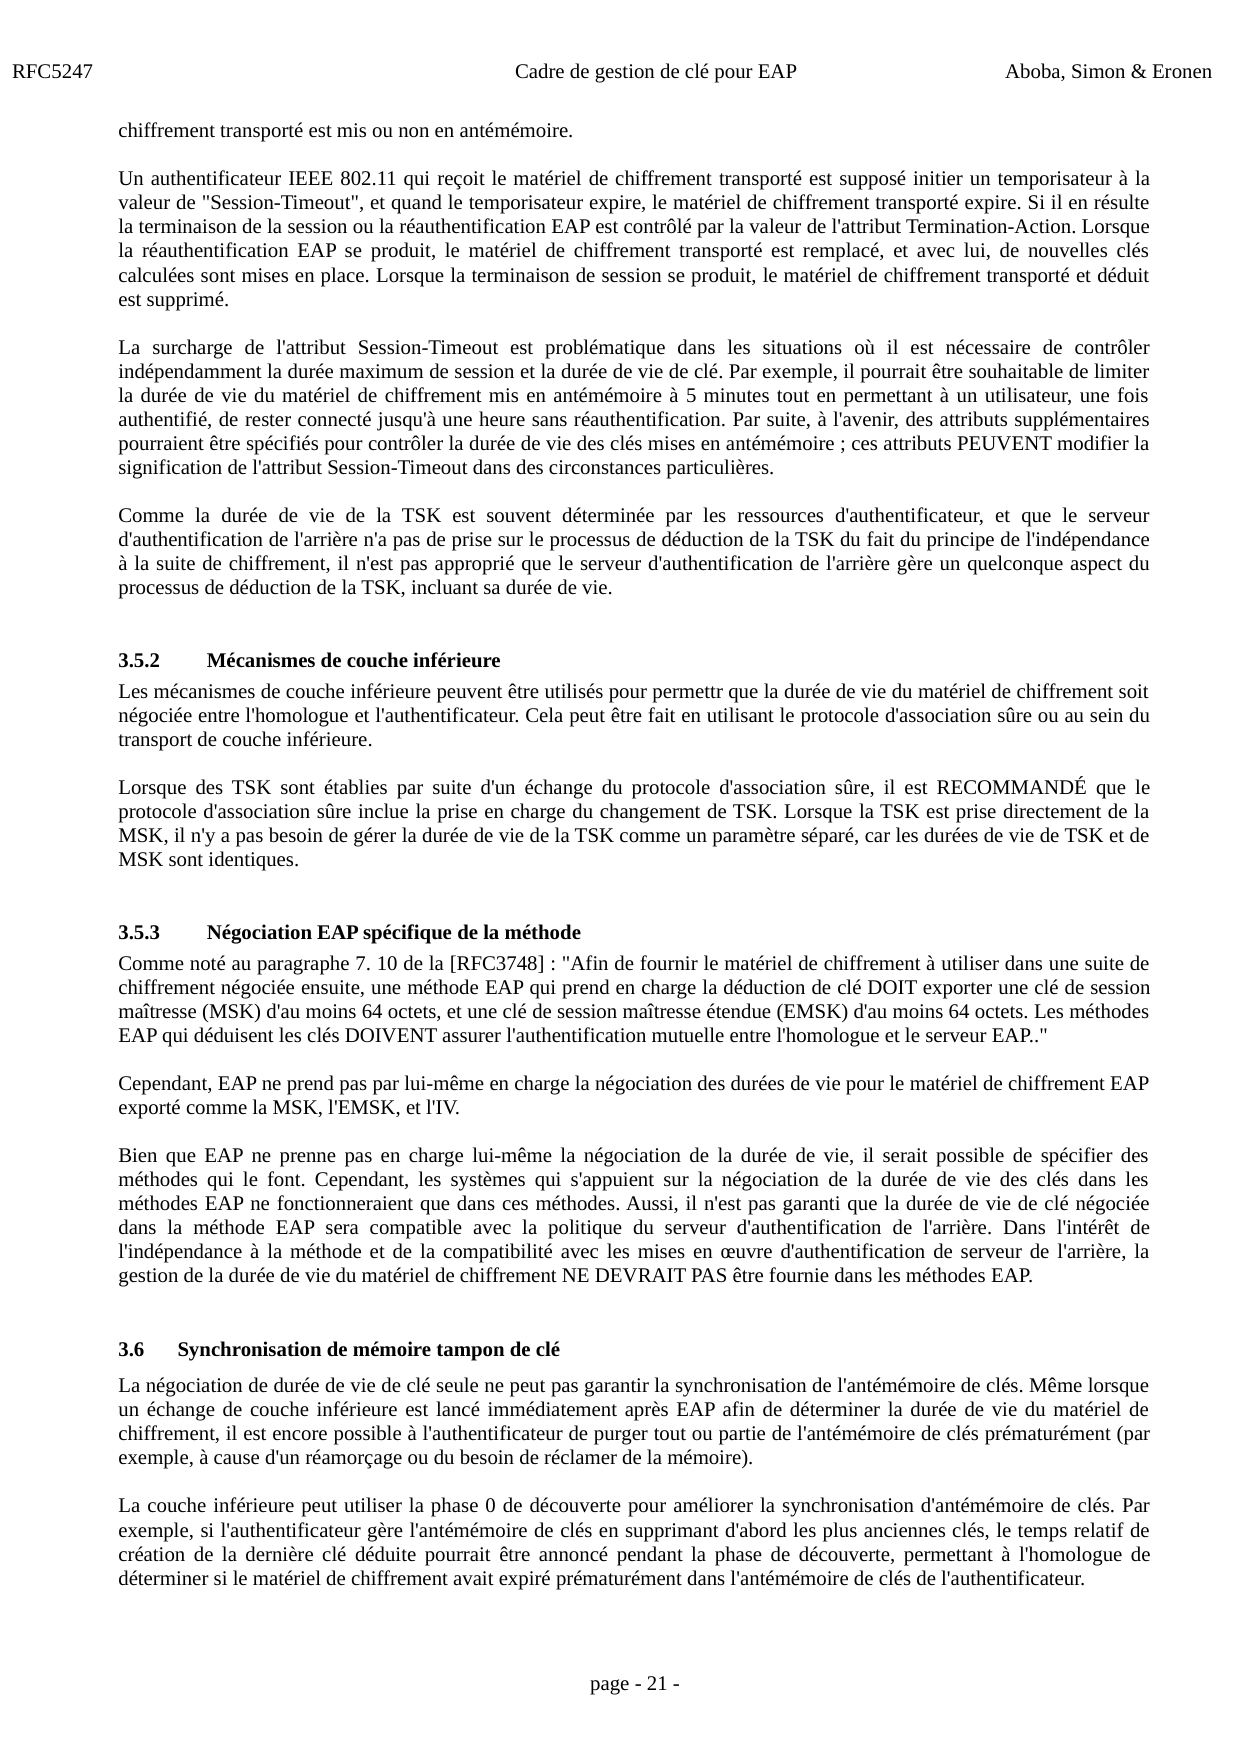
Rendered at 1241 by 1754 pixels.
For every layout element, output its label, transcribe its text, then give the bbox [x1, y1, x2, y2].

text La négociation de durée de vie de clé seule ne peut pas garantir la synchronisation de l'antémémoire de clés. Même lorsque un échange de couche inférieure est lancé immédiatement après EAP afin de déterminer la durée de vie du matériel de chiffrement, il est encore possible à l'authentificateur de purger tout ou partie de l'antémémoire de clés prématurément (par exemple, à cause d'un réamorçage ou du besoin de réclamer de la mémoire). [118, 1373, 1152, 1469]
text Lorsque des TSK sont établies par suite d'un échange du protocole d'association sûre, il est RECOMMANDÉ que le protocole d'association sûre inclue la prise en charge du changement de TSK. Lorsque la TSK est prise directement de la MSK, il n'y a pas besoin de gérer la durée de vie de la TSK comme un paramètre séparé, car les durées de vie de TSK et de MSK sont identiques. [118, 775, 1152, 871]
text Les mécanismes de couche inférieure peuvent être utilisés pour permettr que la durée de vie du matériel de chiffrement soit négociée entre l'homologue et l'authentificateur. Cela peut être fait en utilisant le protocole d'association sûre ou au sein du transport de couche inférieure. [118, 679, 1152, 751]
text Un authentificateur IEEE 802.11 qui reçoit le matériel de chiffrement transporté est supposé initier un temporisateur à la valeur de "Session-Timeout", et quand le temporisateur expire, le matériel de chiffrement transporté expire. Si il en résulte la terminaison de la session ou la réauthentification EAP est contrôlé par la valeur de l'attribut Termination-Action. Lorsque la réauthentification EAP se produit, le matériel de chiffrement transporté est remplacé, et avec lui, de nouvelles clés calculées sont mises en place. Lorsque la terminaison de session se produit, le matériel de chiffrement transporté et déduit est supprimé. [118, 166, 1152, 311]
text chiffrement transporté est mis ou non en antémémoire. [118, 118, 1152, 142]
text Comme noté au paragraphe 7. 10 de la [RFC3748] : "Afin de fournir le matériel de chiffrement à utiliser dans une suite de chiffrement négociée ensuite, une méthode EAP qui prend en charge la déduction de clé DOIT exporter une clé de session maîtresse (MSK) d'au moins 64 octets, et une clé de session maîtresse étendue (EMSK) d'au moins 64 octets. Les méthodes EAP qui déduisent les clés DOIVENT assurer l'authentification mutuelle entre l'homologue et le serveur EAP.." [118, 951, 1152, 1047]
text La couche inférieure peut utiliser la phase 0 de découverte pour améliorer la synchronisation d'antémémoire de clés. Par exemple, si l'authentificateur gère l'antémémoire de clés en supprimant d'abord les plus anciennes clés, le temps relatif de création de la dernière clé déduite pourrait être annoncé pendant la phase de découverte, permettant à l'homologue de déterminer si le matériel de chiffrement avait expiré prématurément dans l'antémémoire de clés de l'authentificateur. [118, 1493, 1152, 1590]
subtitle 3.5.2 Mécanismes de couche inférieure [118, 648, 1152, 672]
subtitle 3.5.3 Négociation EAP spécifique de la méthode [118, 920, 1152, 944]
text Bien que EAP ne prenne pas en charge lui-même la négociation de la durée de vie, il serait possible de spécifier des méthodes qui le font. Cependant, les systèmes qui s'appuient sur la négociation de la durée de vie des clés dans les méthodes EAP ne fonctionneraient que dans ces méthodes. Aussi, il n'est pas garanti que la durée de vie de clé négociée dans la méthode EAP sera compatible avec la politique du serveur d'authentification de l'arrière. Dans l'intérêt de l'indépendance à la méthode et de la compatibilité avec les mises en œuvre d'authentification de serveur de l'arrière, la gestion de la durée de vie du matériel de chiffrement NE DEVRAIT PAS être fournie dans les méthodes EAP. [118, 1143, 1152, 1287]
text Cependant, EAP ne prend pas par lui-même en charge la négociation des durées de vie pour le matériel de chiffrement EAP exporté comme la MSK, l'EMSK, et l'IV. [118, 1071, 1152, 1119]
text Comme la durée de vie de la TSK est souvent déterminée par les ressources d'authentificateur, et que le serveur d'authentification de l'arrière n'a pas de prise sur le processus de déduction de la TSK du fait du principe de l'indépendance à la suite de chiffrement, il n'est pas approprié que le serveur d'authentification de l'arrière gère un quelconque aspect du processus de déduction de la TSK, incluant sa durée de vie. [118, 503, 1152, 599]
text La surcharge de l'attribut Session-Timeout est problématique dans les situations où il est nécessaire de contrôler indépendamment la durée maximum de session et la durée de vie de clé. Par exemple, il pourrait être souhaitable de limiter la durée de vie du matériel de chiffrement mis en antémémoire à 5 minutes tout en permettant à un utilisateur, une fois authentifié, de rester connecté jusqu'à une heure sans réauthentification. Par suite, à l'avenir, des attributs supplémentaires pourraient être spécifiés pour contrôler la durée de vie des clés mises en antémémoire ; ces attributs PEUVENT modifier la signification de l'attribut Session-Timeout dans des circonstances particulières. [118, 335, 1152, 479]
subtitle 3.6 Synchronisation de mémoire tampon de clé [118, 1337, 1152, 1361]
